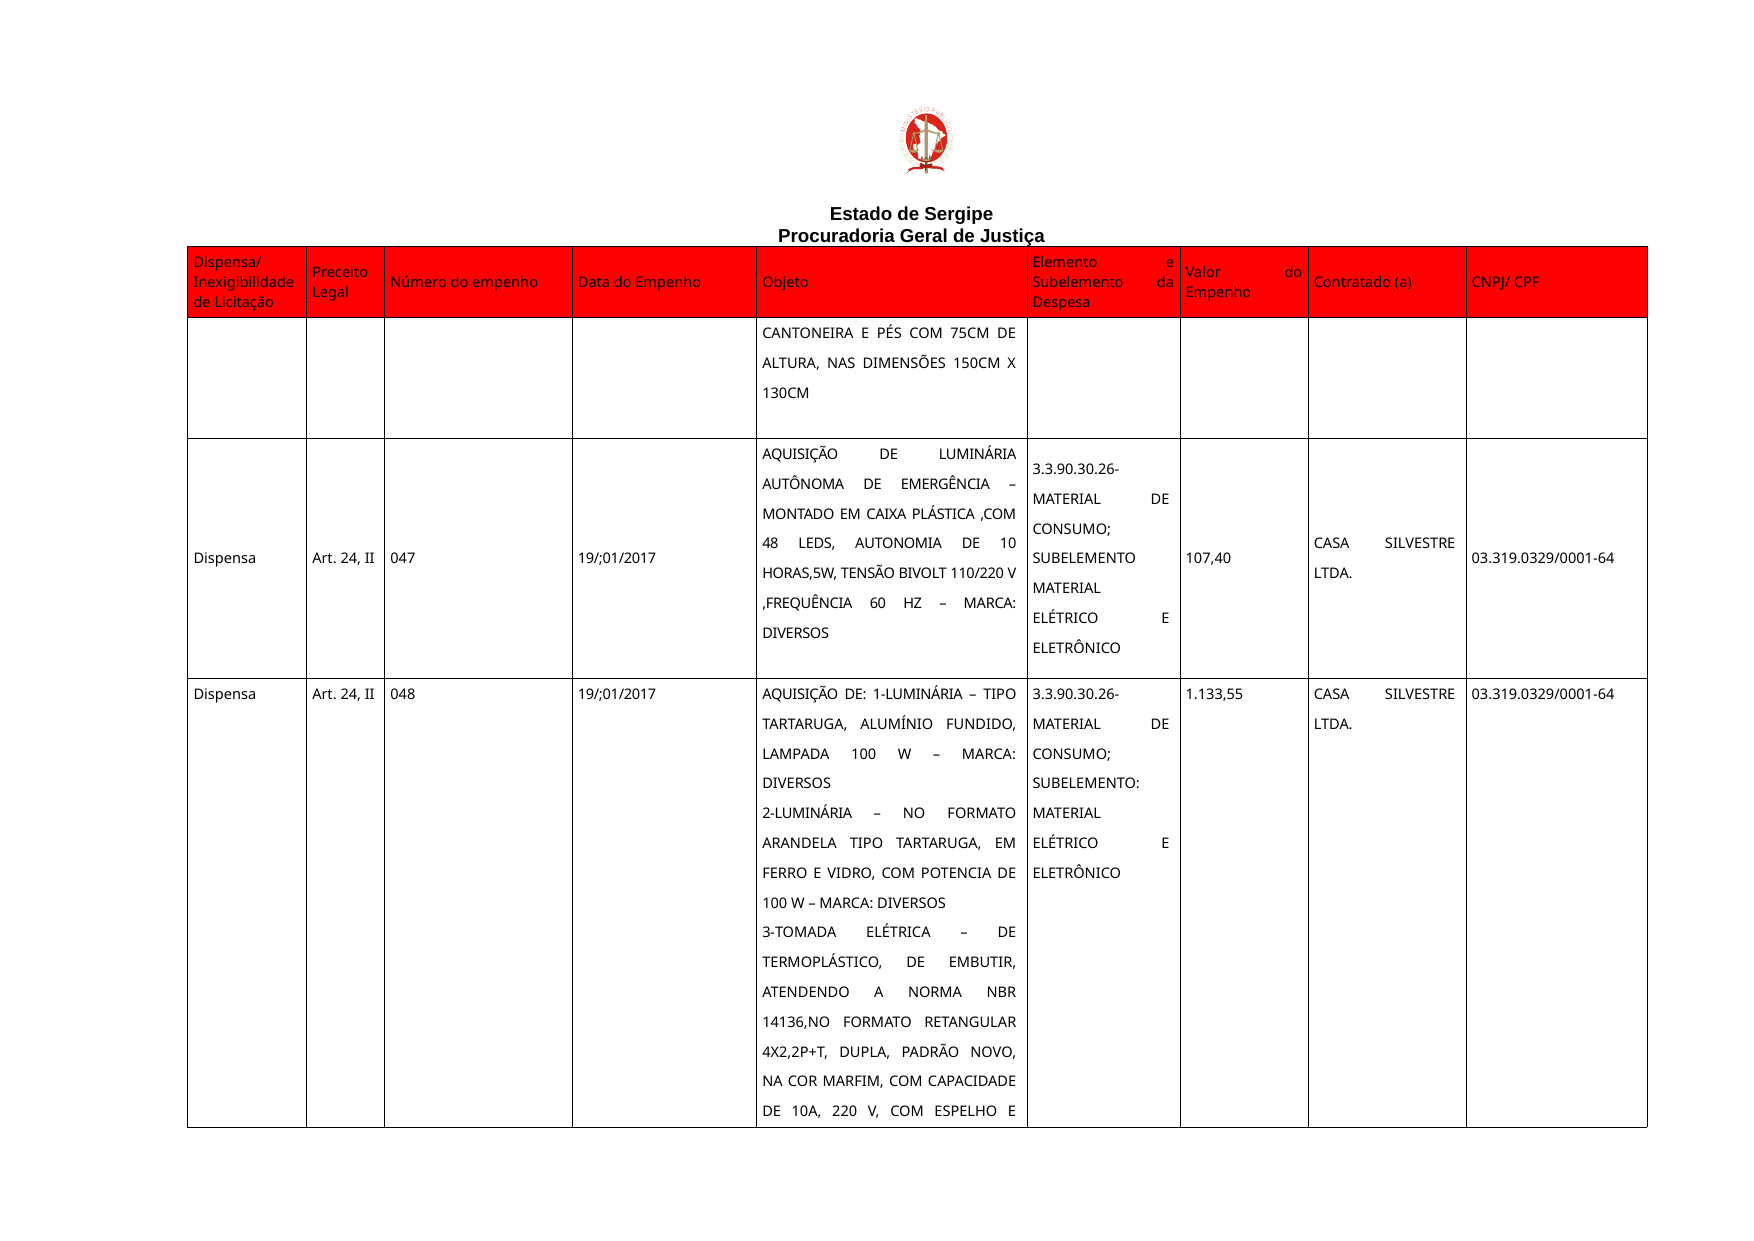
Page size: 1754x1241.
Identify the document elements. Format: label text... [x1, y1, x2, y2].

table_cell [307, 318, 384, 438]
table_header Preceito Legal [307, 247, 384, 317]
table_cell 047 [385, 439, 572, 678]
table_cell 3.3.90.30.26-MATERIAL DE CONSUMO; SUBELEMENTO: MATERIAL ELÉTRICO E ELETRÔNICO [1028, 679, 1180, 1127]
table_cell 03.319.0329/0001-64 [1467, 679, 1647, 1127]
table_cell 19/;01/2017 [573, 679, 756, 1127]
table_cell 048 [385, 679, 572, 1127]
table_cell [573, 318, 756, 438]
table_cell Dispensa [188, 679, 306, 1127]
table_cell 3.3.90.30.26-MATERIAL DE CONSUMO; SUBELEMENTO MATERIAL ELÉTRICO E ELETRÔNICO [1028, 439, 1180, 678]
table_cell CASA SILVESTRE LTDA. [1309, 439, 1466, 678]
table_cell [1181, 318, 1308, 438]
table_cell [385, 318, 572, 438]
table_header Número do empenho [385, 247, 572, 317]
table_cell [188, 318, 306, 438]
table_header Data do Empenho [573, 247, 756, 317]
table_header Objeto [757, 247, 1027, 317]
table_cell Art. 24, II [307, 679, 384, 1127]
table_cell [1028, 318, 1180, 438]
table_header Dispensa/Inexigibilidade de Licitação [188, 247, 306, 317]
table_header Valor do Empenho [1181, 247, 1308, 317]
table_header Elemento e Subelemento da Despesa [1028, 247, 1180, 317]
table_header CNPJ/ CPF [1467, 247, 1647, 317]
table_cell [1467, 318, 1647, 438]
table_cell 1.133,55 [1181, 679, 1308, 1127]
table_cell 19/;01/2017 [573, 439, 756, 678]
table_cell CANTONEIRA E PÉS COM 75CM DE ALTURA, NAS DIMENSÕES 150CM X 130CM [757, 318, 1027, 438]
table_header Contratado (a) [1309, 247, 1466, 317]
table_cell AQUISIÇÃO DE LUMINÁRIA AUTÔNOMA DE EMERGÊNCIA – MONTADO EM CAIXA PLÁSTICA ,COM 48 LEDS, AUTONOMIA DE 10 HORAS,5W, TENSÃO BIVOLT 110/220 V ,FREQUÊNCIA 60 HZ – MARCA: DIVERSOS [757, 439, 1027, 678]
table_cell 107,40 [1181, 439, 1308, 678]
table_cell Dispensa [188, 439, 306, 678]
table_cell [1309, 318, 1466, 438]
table_cell Art. 24, II [307, 439, 384, 678]
table_cell CASA SILVESTRE LTDA. [1309, 679, 1466, 1127]
table_cell AQUISIÇÃO DE: 1-LUMINÁRIA – TIPO TARTARUGA, ALUMÍNIO FUNDIDO, LAMPADA 100 W – MARCA: DIVERSOS 2-LUMINÁRIA – NO FORMATO ARANDELA TIPO TARTARUGA, EM FERRO E VIDRO, COM POTENCIA DE 100 W – MARCA: DIVERSOS 3-TOMADA ELÉTRICA – DE TERMOPLÁSTICO, DE EMBUTIR, ATENDENDO A NORMA NBR 14136,NO FORMATO RETANGULAR 4X2,2P+T, DUPLA, PADRÃO NOVO, NA COR MARFIM, COM CAPACIDADE DE 10A, 220 V, COM ESPELHO E [757, 679, 1027, 1127]
table_cell 03.319.0329/0001-64 [1467, 439, 1647, 678]
